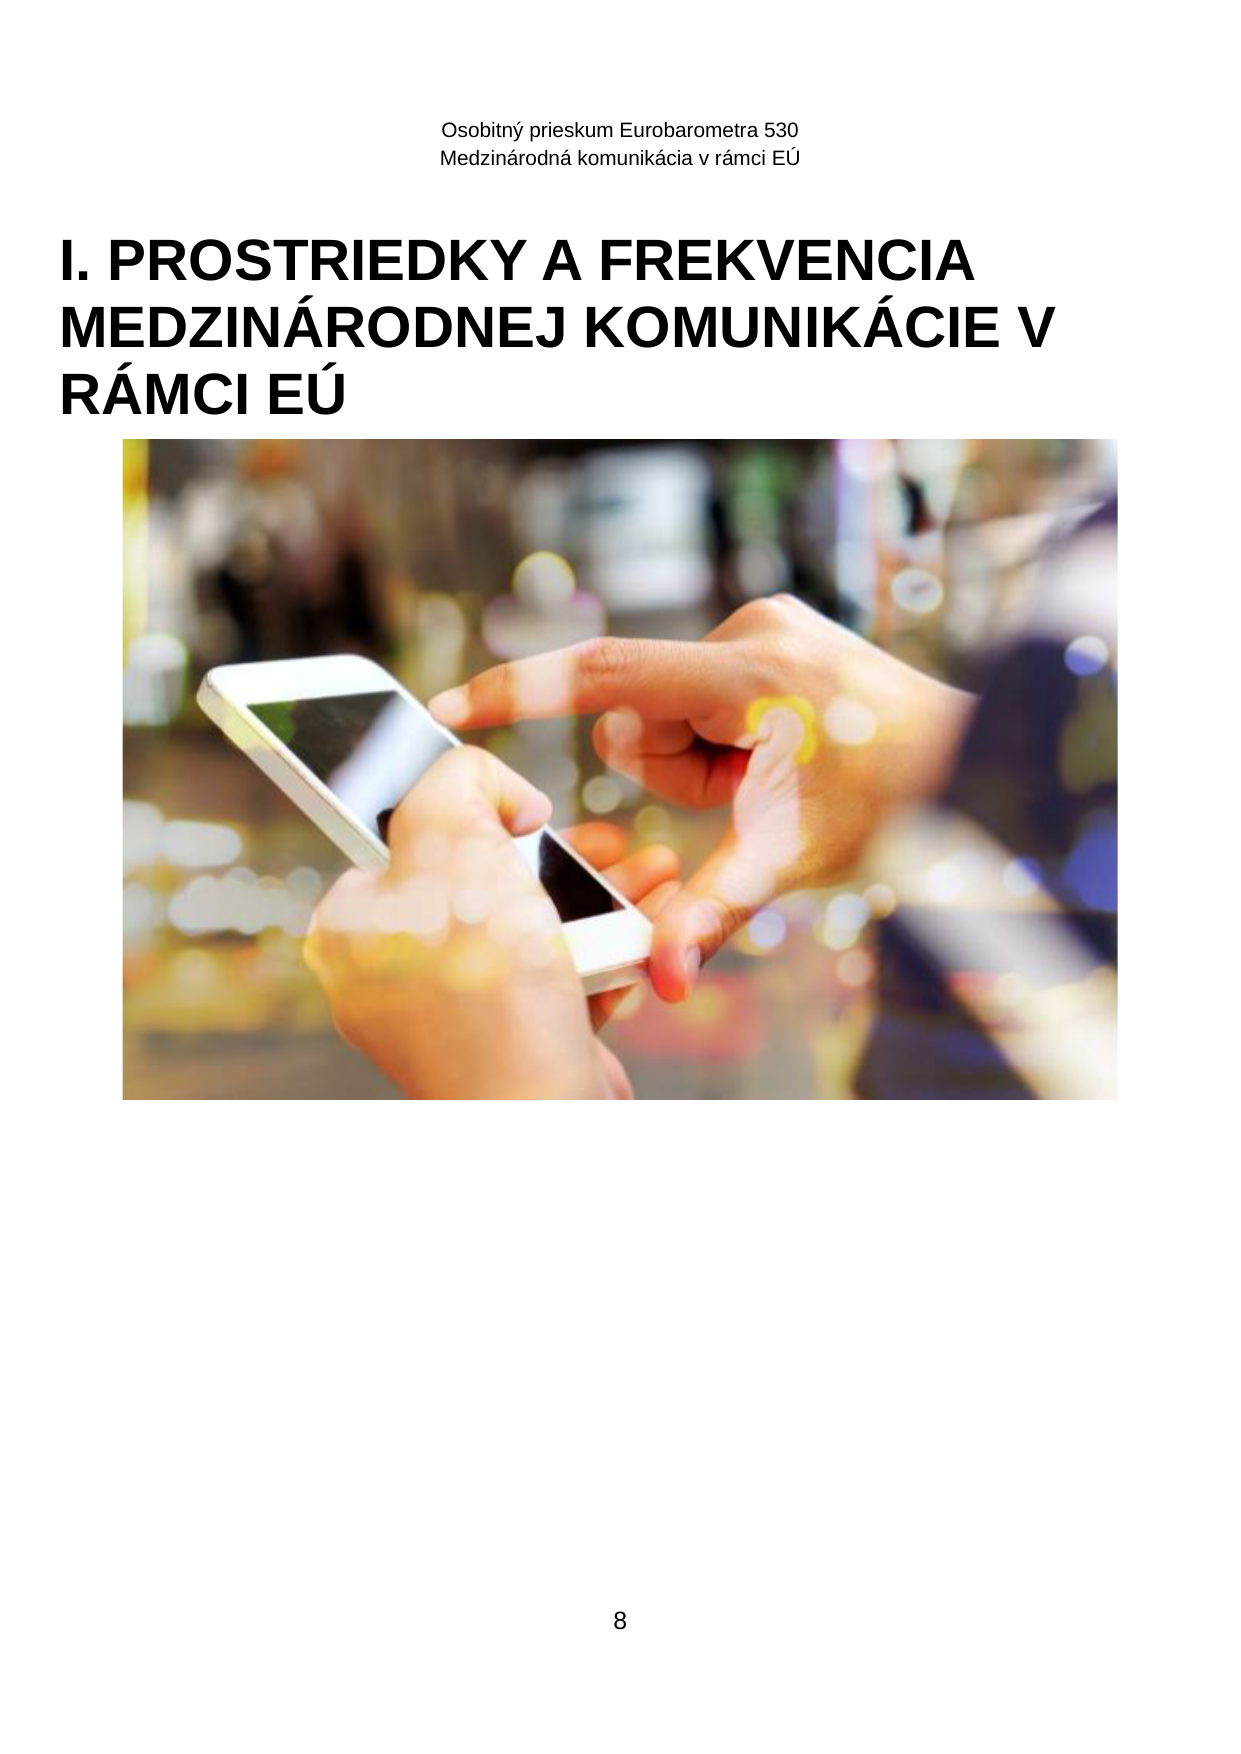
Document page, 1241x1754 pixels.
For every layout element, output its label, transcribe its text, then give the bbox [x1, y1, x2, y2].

picture [122, 439, 1118, 1100]
subtitle I. PROSTRIEDKY A FREKVENCIA MEDZINÁRODNEJ KOMUNIKÁCIE V RÁMCI EÚ [59, 225, 1181, 427]
